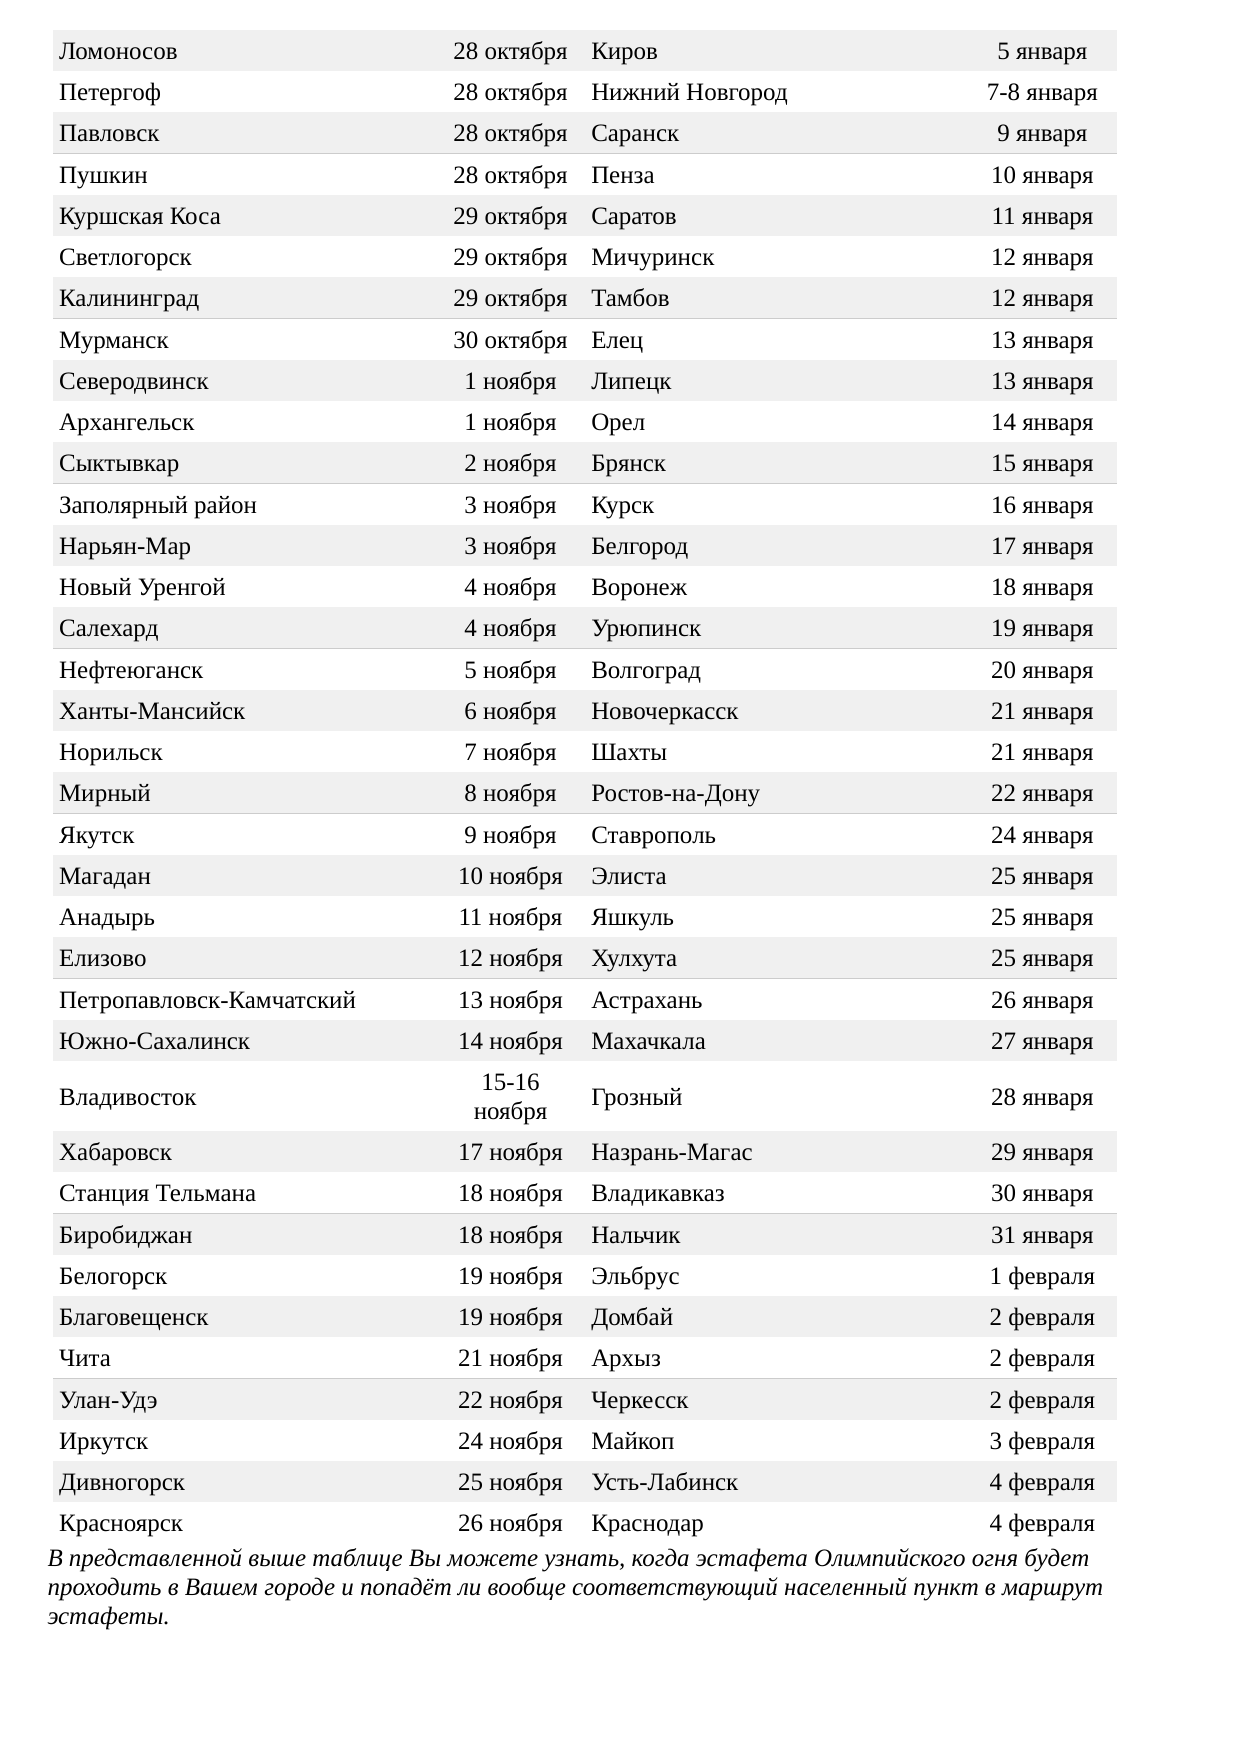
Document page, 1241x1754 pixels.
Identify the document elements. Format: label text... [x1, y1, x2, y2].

table_cell 31 января [968, 1214, 1117, 1255]
table_cell Курск [585, 484, 968, 525]
table_cell Липецк [585, 360, 968, 401]
text В представленной выше таблице Вы можете узнать, когда эстафета Олимпийского огня будет проходить в Вашем городе и попадёт ли вообще соответствующий населенный пункт в маршрут эстафеты. [47, 1543, 1122, 1630]
table_cell 13 января [968, 360, 1117, 401]
table_cell 29 октября [436, 277, 585, 318]
table_cell 21 ноября [436, 1337, 585, 1378]
table_cell Брянск [585, 442, 968, 483]
table_cell 8 ноября [436, 772, 585, 813]
table_cell 28 октября [436, 154, 585, 195]
table_cell 5 января [968, 30, 1117, 71]
table_cell Саранск [585, 112, 968, 153]
table_cell Анадырь [53, 896, 436, 937]
table_cell Северодвинск [53, 360, 436, 401]
table_cell Киров [585, 30, 968, 71]
table_cell 28 января [968, 1061, 1117, 1131]
table_cell Урюпинск [585, 607, 968, 648]
table_cell Нижний Новгород [585, 71, 968, 112]
table_cell Усть-Лабинск [585, 1461, 968, 1502]
table_cell 4 ноября [436, 566, 585, 607]
table_cell Благовещенск [53, 1296, 436, 1337]
table_cell 3 февраля [968, 1420, 1117, 1461]
table_cell 13 января [968, 319, 1117, 360]
table_cell Владивосток [53, 1061, 436, 1131]
table_cell 25 января [968, 896, 1117, 937]
table_cell Норильск [53, 731, 436, 772]
table_cell 14 ноября [436, 1020, 585, 1061]
table_cell 9 ноября [436, 814, 585, 855]
table_cell Мурманск [53, 319, 436, 360]
table_cell 29 октября [436, 195, 585, 236]
table_cell Шахты [585, 731, 968, 772]
table_cell 11 ноября [436, 896, 585, 937]
table_cell 6 ноября [436, 690, 585, 731]
table_cell 1 февраля [968, 1255, 1117, 1296]
table_cell Майкоп [585, 1420, 968, 1461]
table_cell Южно-Сахалинск [53, 1020, 436, 1061]
table_cell Елец [585, 319, 968, 360]
table_cell 21 января [968, 690, 1117, 731]
table_cell Волгоград [585, 649, 968, 690]
table_cell Ломоносов [53, 30, 436, 71]
table_cell 27 января [968, 1020, 1117, 1061]
table_cell 29 октября [436, 236, 585, 277]
table_cell 16 января [968, 484, 1117, 525]
table_cell Яшкуль [585, 896, 968, 937]
table_cell 2 февраля [968, 1337, 1117, 1378]
table_cell 15-16 ноября [436, 1061, 585, 1131]
table_cell Иркутск [53, 1420, 436, 1461]
table_cell Домбай [585, 1296, 968, 1337]
table_cell Архангельск [53, 401, 436, 442]
table_cell Заполярный район [53, 484, 436, 525]
table_cell 19 ноября [436, 1255, 585, 1296]
table_cell 4 февраля [968, 1461, 1117, 1502]
table_cell Дивногорск [53, 1461, 436, 1502]
table_cell 18 января [968, 566, 1117, 607]
table_cell 7-8 января [968, 71, 1117, 112]
table_cell 2 февраля [968, 1379, 1117, 1420]
table_cell 12 ноября [436, 937, 585, 978]
table_cell Эльбрус [585, 1255, 968, 1296]
table_cell 3 ноября [436, 484, 585, 525]
table_cell 30 октября [436, 319, 585, 360]
table_cell Черкесск [585, 1379, 968, 1420]
table_cell 24 ноября [436, 1420, 585, 1461]
table_cell 28 октября [436, 30, 585, 71]
table_cell 17 января [968, 525, 1117, 566]
table_cell 25 ноября [436, 1461, 585, 1502]
table_cell 4 ноября [436, 607, 585, 648]
table_cell 5 ноября [436, 649, 585, 690]
table_cell 7 ноября [436, 731, 585, 772]
table_cell 18 ноября [436, 1172, 585, 1213]
table_cell Сыктывкар [53, 442, 436, 483]
table_cell 10 января [968, 154, 1117, 195]
table_cell 2 ноября [436, 442, 585, 483]
table_cell 17 ноября [436, 1131, 585, 1172]
table_cell Павловск [53, 112, 436, 153]
table_cell 15 января [968, 442, 1117, 483]
table_cell Биробиджан [53, 1214, 436, 1255]
table_cell Петергоф [53, 71, 436, 112]
table_cell 21 января [968, 731, 1117, 772]
table_cell Чита [53, 1337, 436, 1378]
table_cell Хулхута [585, 937, 968, 978]
table_cell 4 февраля [968, 1502, 1117, 1543]
table_cell Магадан [53, 855, 436, 896]
table_cell Ставрополь [585, 814, 968, 855]
table_cell 2 февраля [968, 1296, 1117, 1337]
table_cell 28 октября [436, 112, 585, 153]
table_cell 25 января [968, 937, 1117, 978]
table_cell Елизово [53, 937, 436, 978]
table_cell 3 ноября [436, 525, 585, 566]
table_cell 20 января [968, 649, 1117, 690]
table_cell Пенза [585, 154, 968, 195]
table_cell Куршская Коса [53, 195, 436, 236]
table_cell Белгород [585, 525, 968, 566]
table_cell Ханты-Мансийск [53, 690, 436, 731]
table_cell Белогорск [53, 1255, 436, 1296]
table_cell Новый Уренгой [53, 566, 436, 607]
table_cell 29 января [968, 1131, 1117, 1172]
table_cell Мичуринск [585, 236, 968, 277]
table_cell Орел [585, 401, 968, 442]
table_cell 22 января [968, 772, 1117, 813]
table_cell 26 ноября [436, 1502, 585, 1543]
table_cell 30 января [968, 1172, 1117, 1213]
table_cell 1 ноября [436, 360, 585, 401]
table_cell Тамбов [585, 277, 968, 318]
table_cell 24 января [968, 814, 1117, 855]
table_cell Калининград [53, 277, 436, 318]
table_cell 19 января [968, 607, 1117, 648]
table_cell Красноярск [53, 1502, 436, 1543]
table_cell Пушкин [53, 154, 436, 195]
table_cell 26 января [968, 979, 1117, 1020]
table_cell 10 ноября [436, 855, 585, 896]
table_cell Владикавказ [585, 1172, 968, 1213]
table_cell 9 января [968, 112, 1117, 153]
table_cell Махачкала [585, 1020, 968, 1061]
table_cell 19 ноября [436, 1296, 585, 1337]
table_cell Краснодар [585, 1502, 968, 1543]
table_cell Элиста [585, 855, 968, 896]
table_cell Ростов-на-Дону [585, 772, 968, 813]
table_cell Якутск [53, 814, 436, 855]
table_cell 28 октября [436, 71, 585, 112]
table_cell 13 ноября [436, 979, 585, 1020]
table_cell Архыз [585, 1337, 968, 1378]
table_cell 25 января [968, 855, 1117, 896]
table_cell Улан-Удэ [53, 1379, 436, 1420]
table_cell 18 ноября [436, 1214, 585, 1255]
table_cell 22 ноября [436, 1379, 585, 1420]
table_cell Астрахань [585, 979, 968, 1020]
table_cell 1 ноября [436, 401, 585, 442]
table_cell Нефтеюганск [53, 649, 436, 690]
table_cell Нарьян-Мар [53, 525, 436, 566]
table_cell Салехард [53, 607, 436, 648]
table_cell 14 января [968, 401, 1117, 442]
table_cell Петропавловск-Камчатский [53, 979, 436, 1020]
table_cell Новочеркасск [585, 690, 968, 731]
table_cell 11 января [968, 195, 1117, 236]
table_cell Станция Тельмана [53, 1172, 436, 1213]
table_cell Грозный [585, 1061, 968, 1131]
table_cell 12 января [968, 236, 1117, 277]
table_cell Воронеж [585, 566, 968, 607]
table_cell Назрань-Магас [585, 1131, 968, 1172]
table_cell Хабаровск [53, 1131, 436, 1172]
table_cell Светлогорск [53, 236, 436, 277]
table_cell Мирный [53, 772, 436, 813]
table_cell 12 января [968, 277, 1117, 318]
table_cell Саратов [585, 195, 968, 236]
table_cell Нальчик [585, 1214, 968, 1255]
